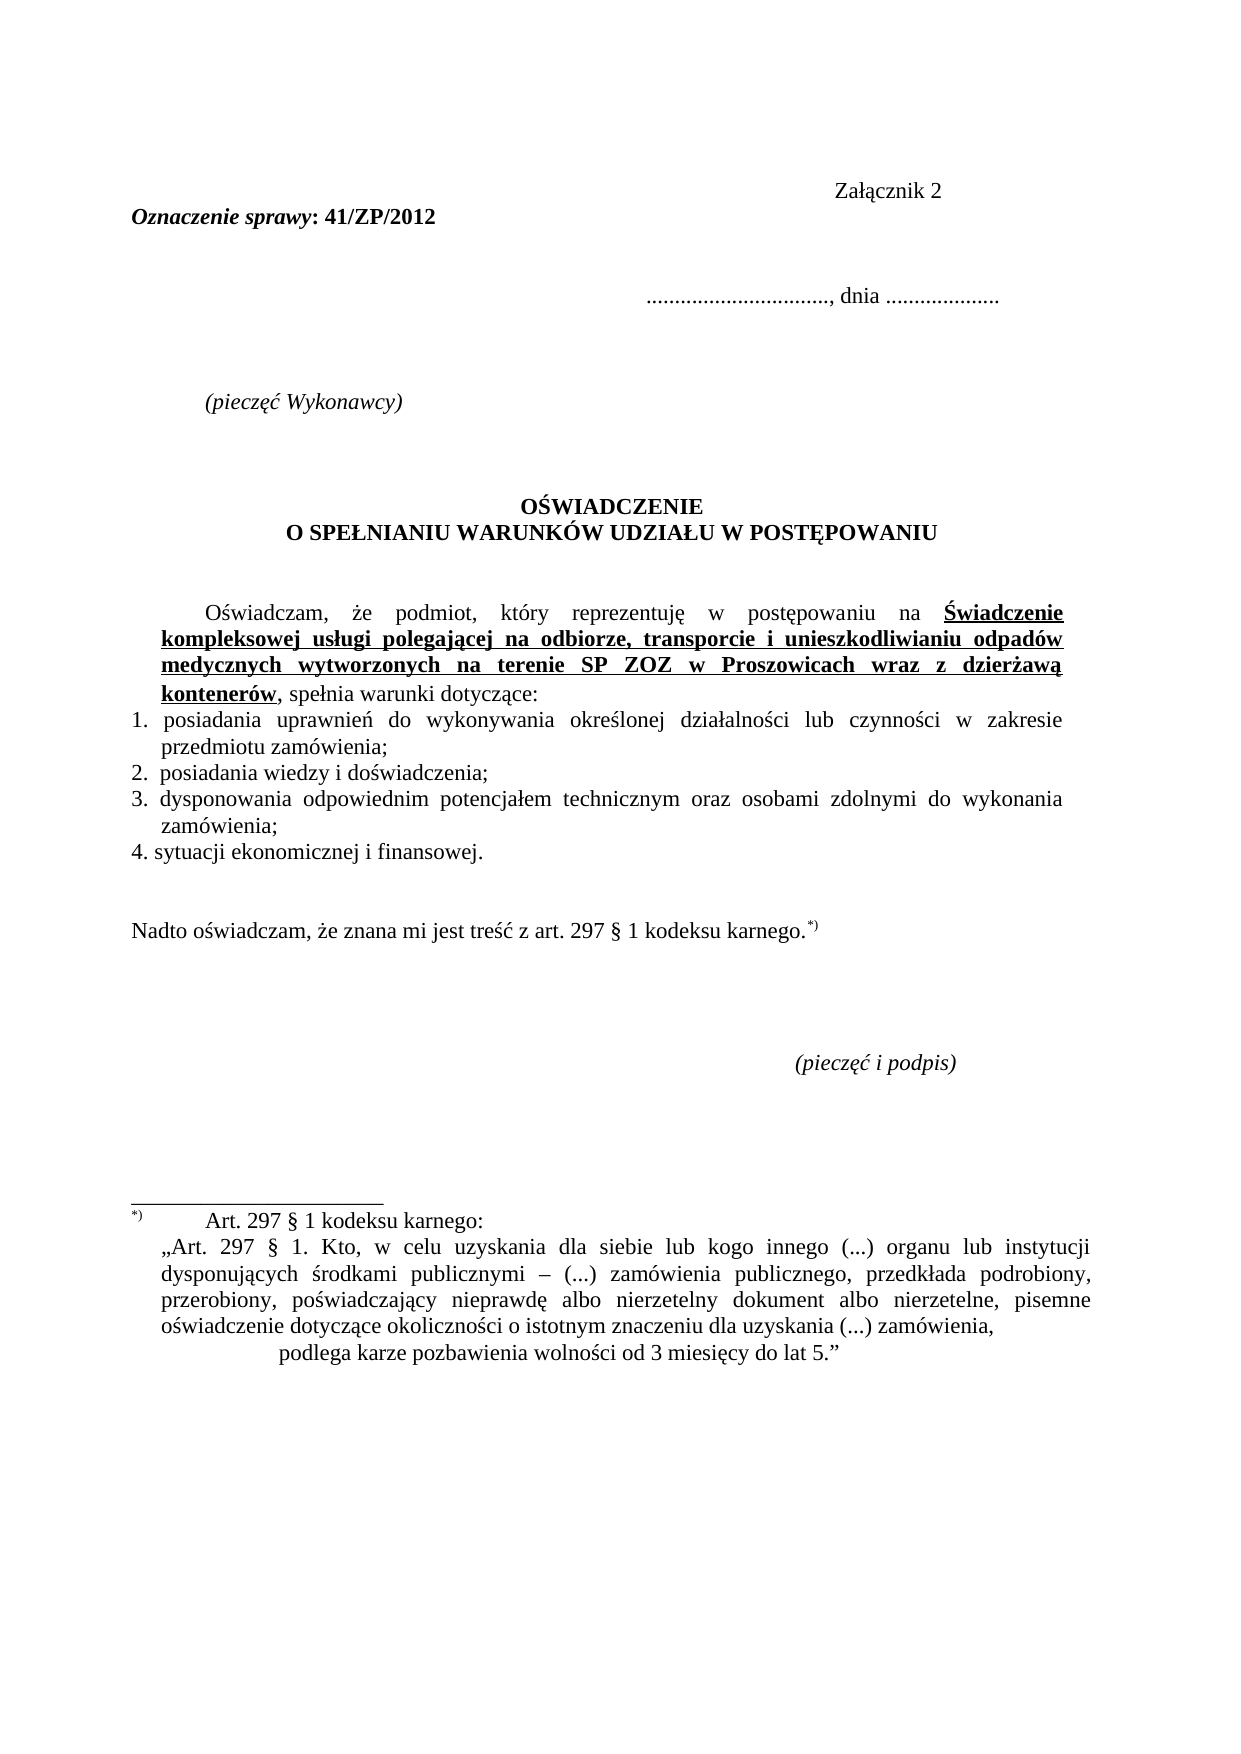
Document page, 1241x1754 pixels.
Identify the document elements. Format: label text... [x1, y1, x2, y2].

text *) Art. 297 § 1 kodeksu karnego: [131, 1207, 1092, 1233]
text Nadto oświadczam, że znana mi jest treść z art. 297 § 1 kodeksu karnego.*) [131, 917, 1092, 943]
text OŚWIADCZENIE [131, 493, 1092, 519]
text Oznaczenie sprawy: 41/ZP/2012 [131, 203, 1092, 229]
text 2. posiadania wiedzy i doświadczenia; [131, 759, 1063, 785]
text Oświadczam, że podmiot, który reprezentuję w postępowaniu na Świadczenie kompleksowej usługi polegającej na odbiorze, transporcie i unieszkodliwianiu odpadów medycznych wytworzonych na terenie SP ZOZ w Proszowicach wraz z dzierżawą kontenerów, spełnia warunki dotyczące: [131, 598, 1063, 706]
text „Art. 297 § 1. Kto, w celu uzyskania dla siebie lub kogo innego (...) organu lub instytucji dysponujących środkami publicznymi – (...) zamówienia publicznego, przedkłada podrobiony, przerobiony, poświadczający nieprawdę albo nierzetelny dokument albo nierzetelne, pisemne oświadczenie dotyczące okoliczności o istotnym znaczeniu dla uzyskania (...) zamówienia, [131, 1233, 1092, 1339]
text 1. posiadania uprawnień do wykonywania określonej działalności lub czynności w zakresie przedmiotu zamówienia; [131, 706, 1063, 759]
text ................................, dnia .................... [131, 282, 1092, 309]
text Załącznik 2 [131, 177, 1092, 203]
text ______________________ [131, 1181, 1092, 1207]
text 3. dysponowania odpowiednim potencjałem technicznym oraz osobami zdolnymi do wykonania zamówienia; [131, 785, 1063, 838]
text (pieczęć Wykonawcy) [131, 388, 1092, 414]
text 4. sytuacji ekonomicznej i finansowej. [131, 838, 1063, 864]
text podlega karze pozbawienia wolności od 3 miesięcy do lat 5.” [205, 1339, 1092, 1365]
text (pieczęć i podpis) [131, 1049, 1092, 1075]
text O SPEŁNIANIU WARUNKÓW UDZIAŁU W POSTĘPOWANIU [131, 519, 1092, 546]
